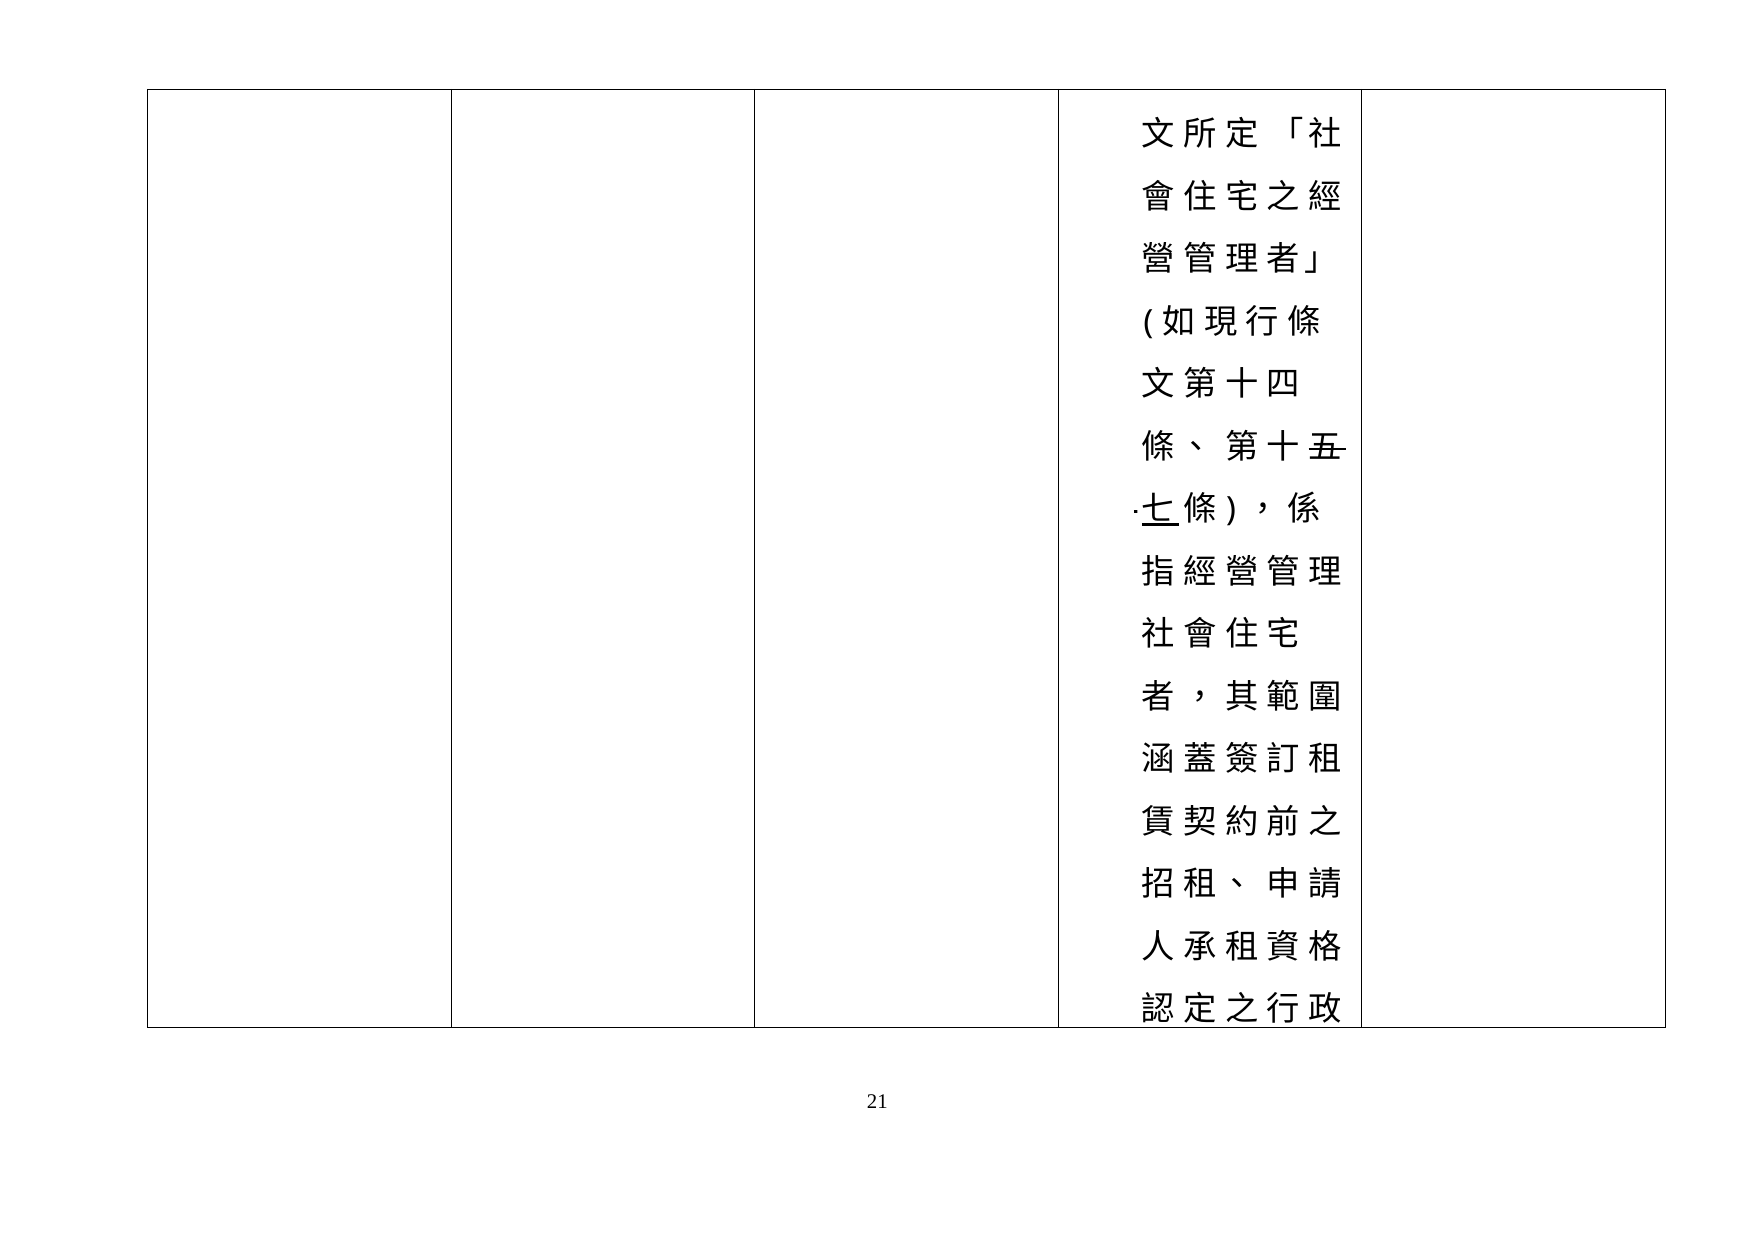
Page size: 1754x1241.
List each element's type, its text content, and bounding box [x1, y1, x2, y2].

table_cell [755, 90, 1058, 1027]
table_cell 文所定「社會住宅之經營管理者」(如現行條文第十四條、第十五七條)，係指經營管理社會住宅者，其範圍涵蓋簽訂租賃契約前之招租、申請人承租資格認定之行政 [1059, 90, 1361, 1027]
table_cell [1362, 90, 1665, 1027]
table_cell [452, 90, 754, 1027]
table_cell [148, 90, 451, 1027]
